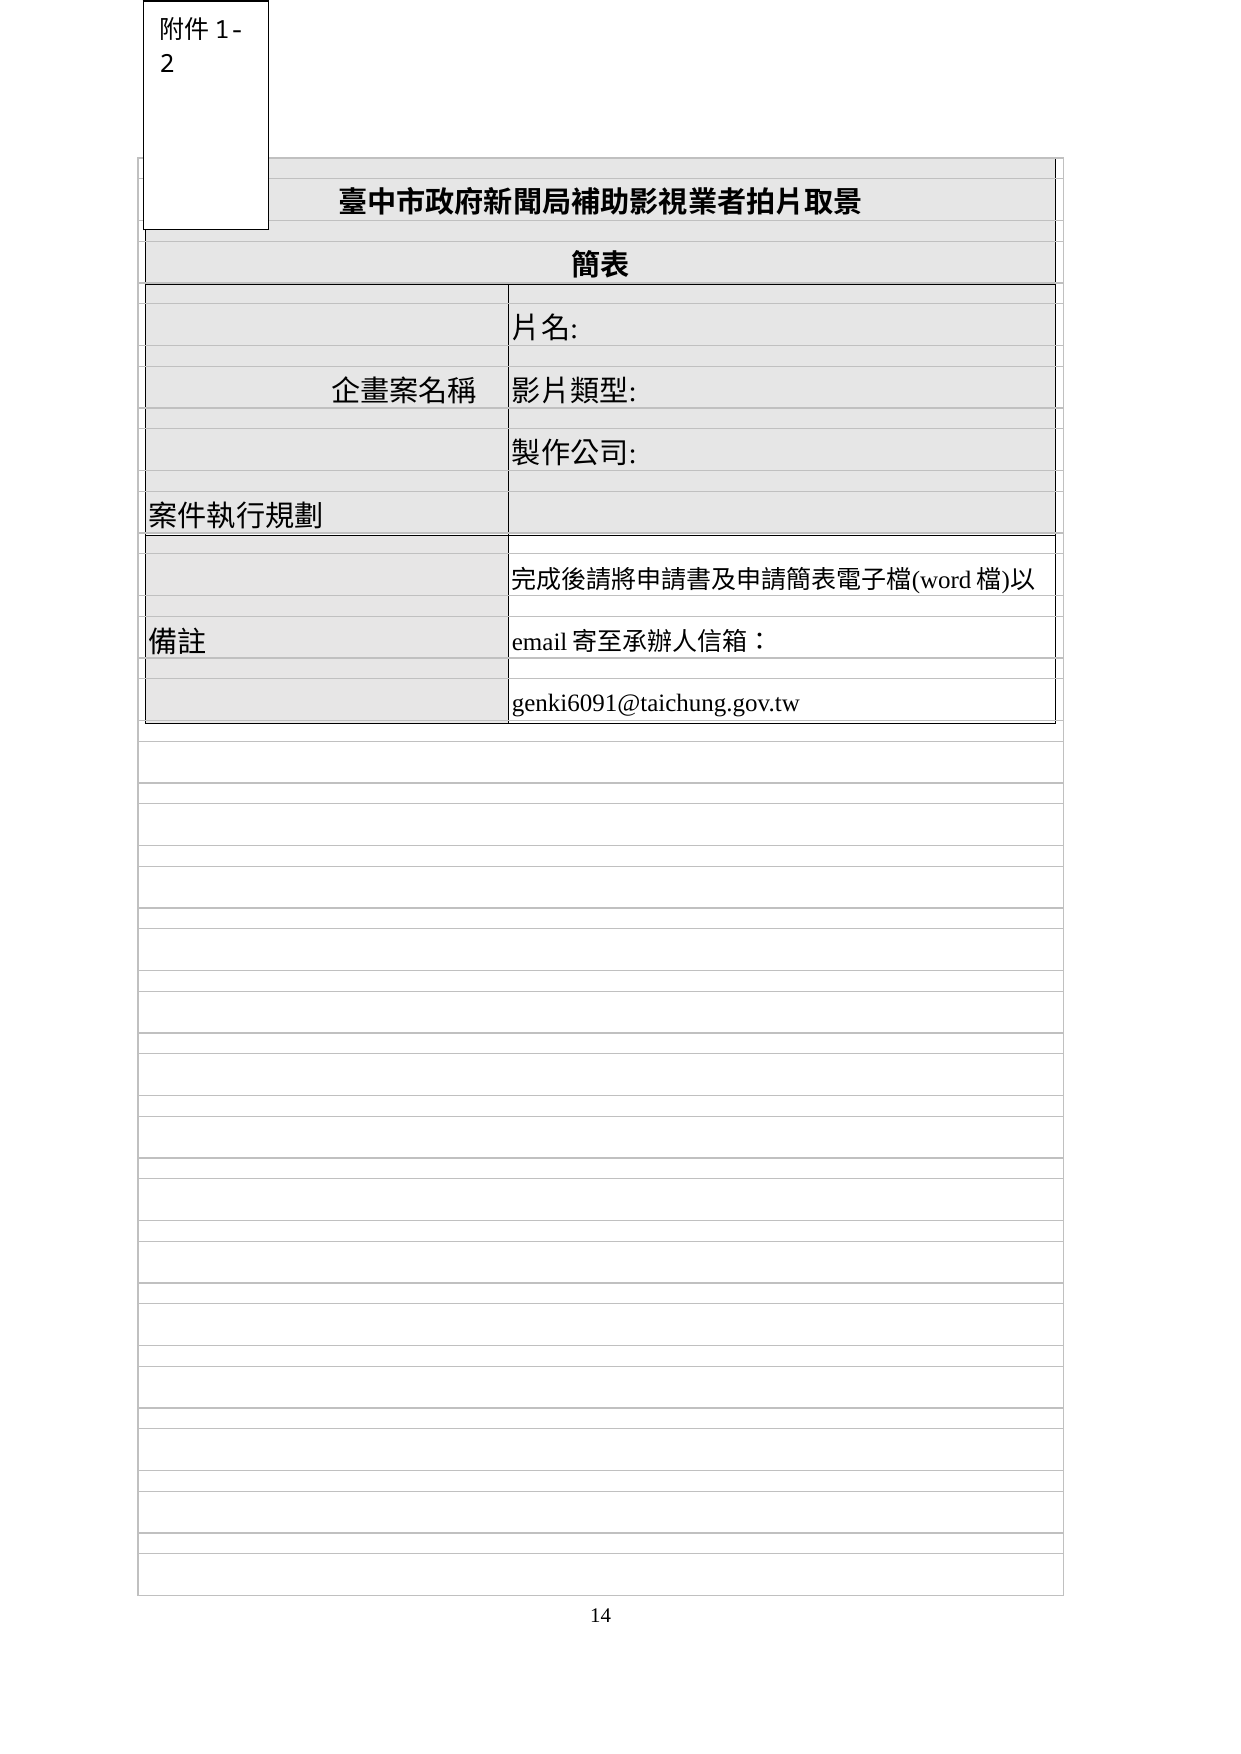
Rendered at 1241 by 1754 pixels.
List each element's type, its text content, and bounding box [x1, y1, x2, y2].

table_cell [146, 536, 508, 553]
table_cell genki6091@taichung.gov.tw [509, 679, 1055, 720]
table_cell 片名: 影片類型: 製作公司: [509, 346, 1055, 366]
table_header 臺中市政府新聞局補助影視業者拍片取景 簡表 [269, 159, 1055, 178]
table_cell 企畫案名稱 案件執行規劃 [146, 492, 508, 532]
table_header 臺中市政府新聞局補助影視業者拍片取景 簡表 [146, 221, 1055, 241]
table_header 臺中市政府新聞局補助影視業者拍片取景 簡表 [146, 242, 1055, 282]
table_cell [146, 679, 508, 720]
table_cell 完成後請將申請書及申請簡表電子檔(word檔)以 [509, 554, 1055, 595]
table_cell 企畫案名稱 案件執行規劃 [146, 429, 508, 470]
table_cell [509, 536, 1055, 553]
table_cell 企畫案名稱 案件執行規劃 [146, 409, 508, 428]
table_cell [146, 554, 508, 595]
text 附件1-2 [159, 9, 253, 79]
table_cell [146, 596, 508, 616]
table_cell 片名: 影片類型: 製作公司: [509, 285, 1055, 303]
table_cell 備註 [146, 617, 508, 657]
table_cell 片名: 影片類型: 製作公司: [509, 429, 1055, 470]
table_cell [509, 659, 1055, 678]
table_cell 企畫案名稱 案件執行規劃 [146, 304, 508, 345]
table_cell email寄至承辦人信箱： [509, 617, 1055, 657]
table_cell 企畫案名稱 案件執行規劃 [146, 471, 508, 491]
table_cell 片名: 影片類型: 製作公司: [509, 471, 1055, 491]
table_cell [509, 596, 1055, 616]
table_cell 企畫案名稱 案件執行規劃 [146, 346, 508, 366]
table_cell [146, 659, 508, 678]
table_cell 片名: 影片類型: 製作公司: [509, 304, 1055, 345]
table_cell 片名: 影片類型: 製作公司: [509, 492, 1055, 532]
table_cell 企畫案名稱 案件執行規劃 [146, 367, 508, 407]
table_cell 企畫案名稱 案件執行規劃 [146, 285, 508, 303]
table_cell 片名: 影片類型: 製作公司: [509, 367, 1055, 407]
table_cell 片名: 影片類型: 製作公司: [509, 409, 1055, 428]
table_header 臺中市政府新聞局補助影視業者拍片取景 簡表 [269, 179, 1055, 220]
